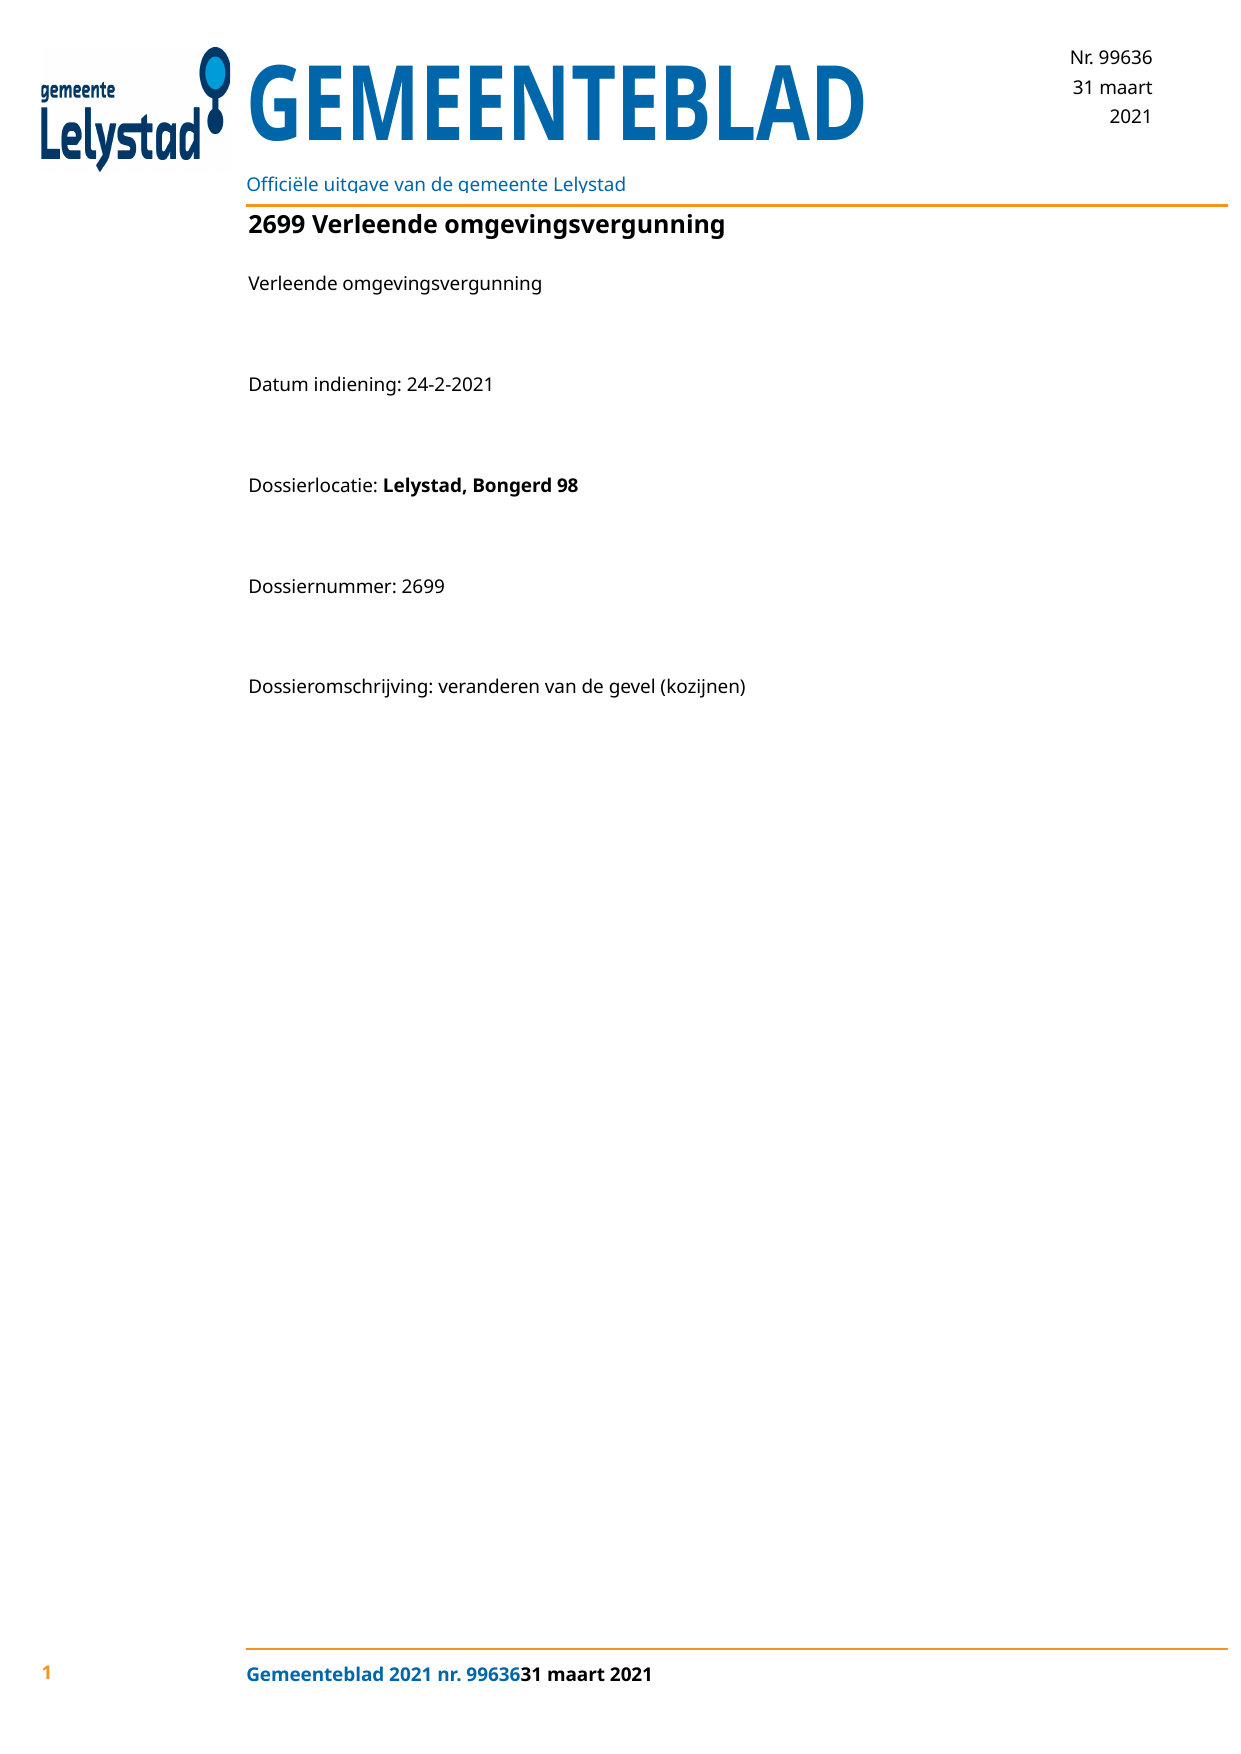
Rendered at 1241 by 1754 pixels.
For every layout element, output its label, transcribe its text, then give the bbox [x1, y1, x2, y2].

text Dossiernummer: 2699 [248, 573, 1152, 598]
picture [41, 47, 231, 172]
text Verleende omgevingsvergunning [248, 270, 1152, 296]
text Datum indiening: 24-2-2021 [248, 371, 1152, 397]
text Dossieromschrijving: veranderen van de gevel (kozijnen) [248, 674, 1152, 699]
text 2699 Verleende omgevingsvergunning [248, 207, 1152, 241]
text Dossierlocatie: Lelystad, Bongerd 98 [248, 472, 1152, 498]
